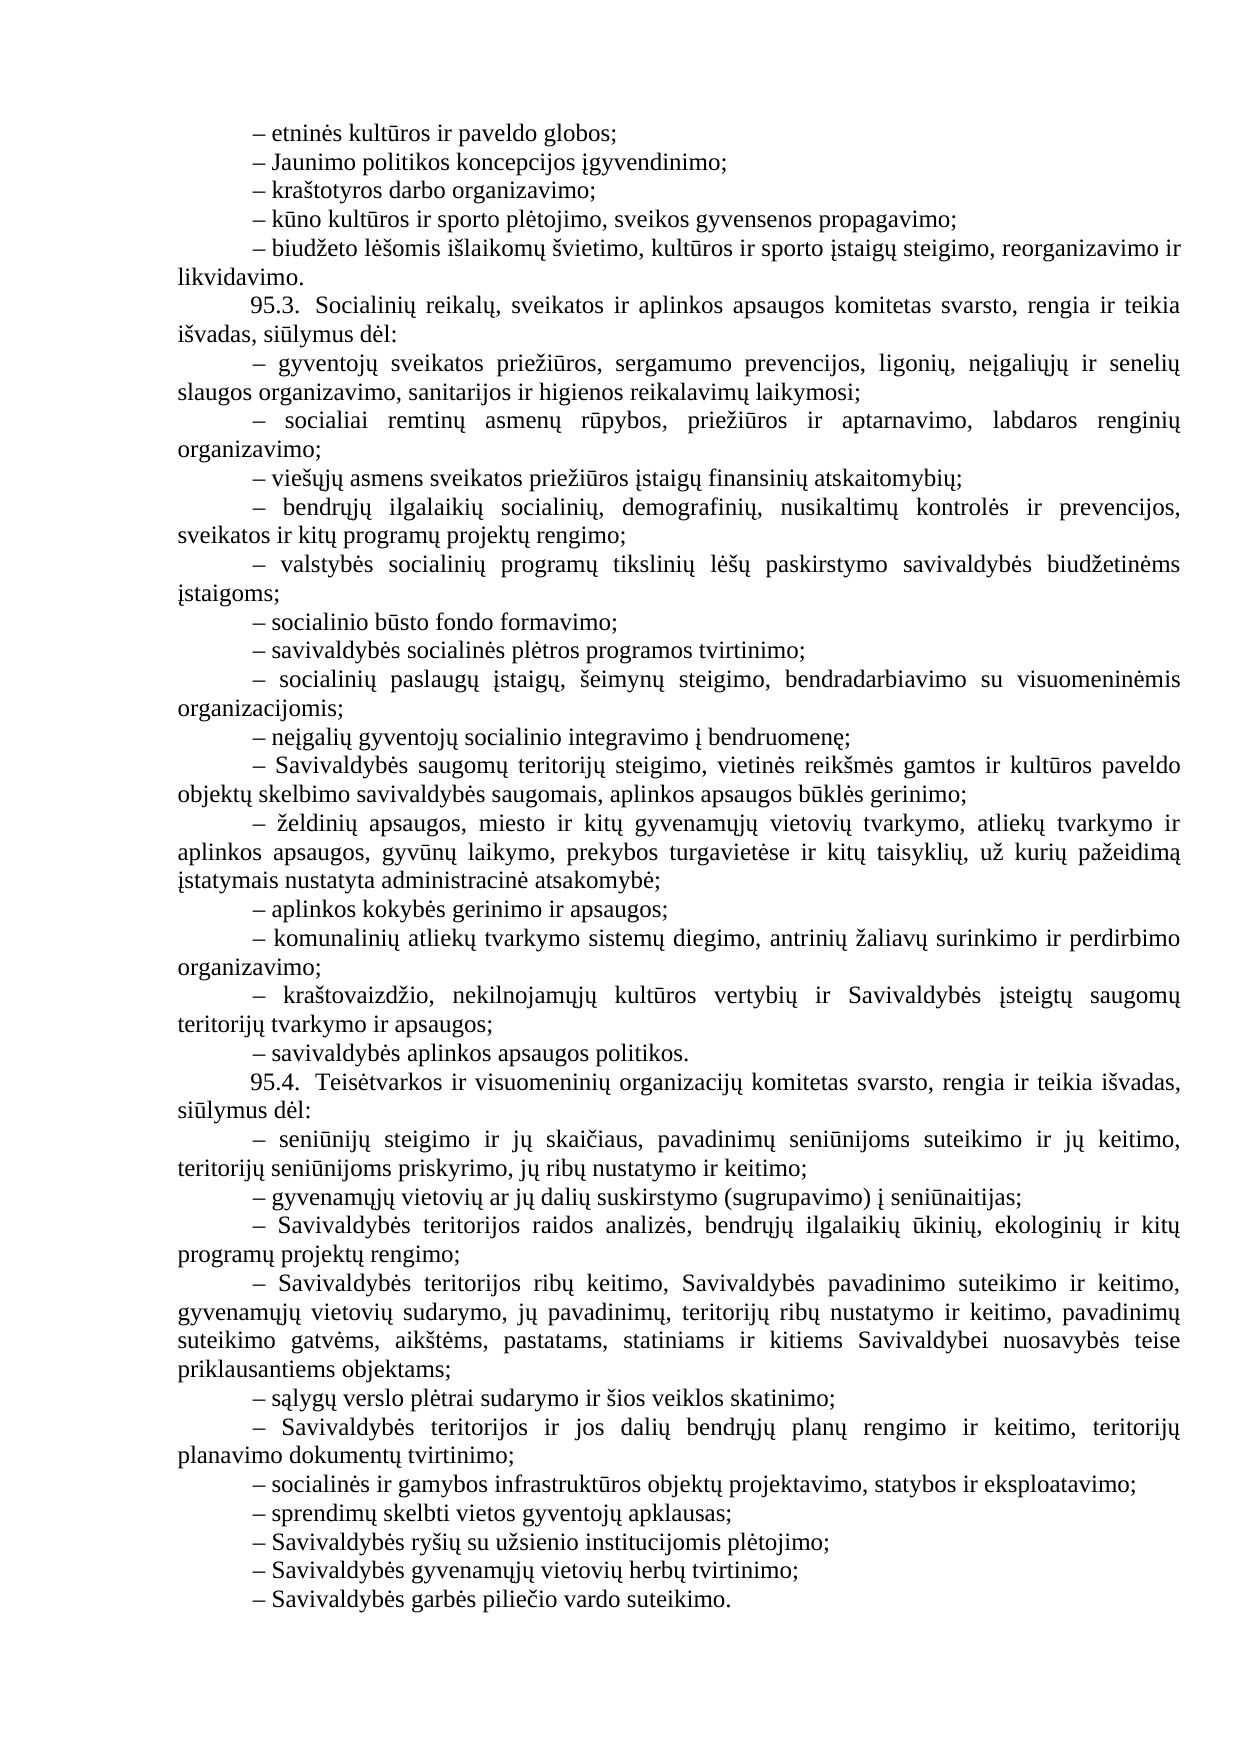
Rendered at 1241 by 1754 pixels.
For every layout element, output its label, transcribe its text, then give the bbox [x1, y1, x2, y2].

text – biudžeto lėšomis išlaikomų švietimo, kultūros ir sporto įstaigų steigimo, reorganizavimo ir likvidavimo. [177, 233, 1181, 291]
text – Savivaldybės teritorijos raidos analizės, bendrųjų ilgalaikių ūkinių, ekologinių ir kitų programų projektų rengimo; [177, 1211, 1181, 1268]
text – želdinių apsaugos, miesto ir kitų gyvenamųjų vietovių tvarkymo, atliekų tvarkymo ir aplinkos apsaugos, gyvūnų laikymo, prekybos turgavietėse ir kitų taisyklių, už kurių pažeidimą įstatymais nustatyta administracinė atsakomybė; [177, 808, 1181, 894]
text – bendrųjų ilgalaikių socialinių, demografinių, nusikaltimų kontrolės ir prevencijos, sveikatos ir kitų programų projektų rengimo; [177, 492, 1181, 549]
text – socialiai remtinų asmenų rūpybos, priežiūros ir aptarnavimo, labdaros renginių organizavimo; [177, 406, 1181, 463]
text – seniūnijų steigimo ir jų skaičiaus, pavadinimų seniūnijoms suteikimo ir jų keitimo, teritorijų seniūnijoms priskyrimo, jų ribų nustatymo ir keitimo; [177, 1124, 1181, 1182]
text – sąlygų verslo plėtrai sudarymo ir šios veiklos skatinimo; [177, 1383, 1181, 1412]
text – gyventojų sveikatos priežiūros, sergamumo prevencijos, ligonių, neįgaliųjų ir senelių slaugos organizavimo, sanitarijos ir higienos reikalavimų laikymosi; [177, 348, 1181, 406]
text 95.4. Teisėtvarkos ir visuomeninių organizacijų komitetas svarsto, rengia ir teikia išvadas, siūlymus dėl: [177, 1067, 1181, 1124]
text – sprendimų skelbti vietos gyventojų apklausas; [177, 1498, 1181, 1527]
text – valstybės socialinių programų tikslinių lėšų paskirstymo savivaldybės biudžetinėms įstaigoms; [177, 549, 1181, 607]
text – viešųjų asmens sveikatos priežiūros įstaigų finansinių atskaitomybių; [177, 463, 1181, 492]
text – socialinio būsto fondo formavimo; [177, 607, 1181, 636]
text – gyvenamųjų vietovių ar jų dalių suskirstymo (sugrupavimo) į seniūnaitijas; [177, 1182, 1181, 1211]
text – komunalinių atliekų tvarkymo sistemų diegimo, antrinių žaliavų surinkimo ir perdirbimo organizavimo; [177, 923, 1181, 981]
text – Savivaldybės teritorijos ir jos dalių bendrųjų planų rengimo ir keitimo, teritorijų planavimo dokumentų tvirtinimo; [177, 1412, 1181, 1469]
text – Savivaldybės garbės piliečio vardo suteikimo. [177, 1584, 1181, 1613]
text – neįgalių gyventojų socialinio integravimo į bendruomenę; [177, 722, 1181, 751]
text – kraštovaizdžio, nekilnojamųjų kultūros vertybių ir Savivaldybės įsteigtų saugomų teritorijų tvarkymo ir apsaugos; [177, 981, 1181, 1038]
text – kraštotyros darbo organizavimo; [177, 176, 1181, 204]
text – savivaldybės aplinkos apsaugos politikos. [177, 1038, 1181, 1067]
text – aplinkos kokybės gerinimo ir apsaugos; [177, 894, 1181, 923]
text – Savivaldybės teritorijos ribų keitimo, Savivaldybės pavadinimo suteikimo ir keitimo, gyvenamųjų vietovių sudarymo, jų pavadinimų, teritorijų ribų nustatymo ir keitimo, pavadinimų suteikimo gatvėms, aikštėms, pastatams, statiniams ir kitiems Savivaldybei nuosavybės teise priklausantiems objektams; [177, 1268, 1181, 1383]
text – Savivaldybės saugomų teritorijų steigimo, vietinės reikšmės gamtos ir kultūros paveldo objektų skelbimo savivaldybės saugomais, aplinkos apsaugos būklės gerinimo; [177, 751, 1181, 808]
text 95.3. Socialinių reikalų, sveikatos ir aplinkos apsaugos komitetas svarsto, rengia ir teikia išvadas, siūlymus dėl: [177, 291, 1181, 348]
text – Jaunimo politikos koncepcijos įgyvendinimo; [177, 147, 1181, 176]
text – savivaldybės socialinės plėtros programos tvirtinimo; [177, 636, 1181, 664]
text – socialinių paslaugų įstaigų, šeimynų steigimo, bendradarbiavimo su visuomeninėmis organizacijomis; [177, 664, 1181, 722]
text – kūno kultūros ir sporto plėtojimo, sveikos gyvensenos propagavimo; [177, 204, 1181, 233]
text – Savivaldybės ryšių su užsienio institucijomis plėtojimo; [177, 1527, 1181, 1556]
text – socialinės ir gamybos infrastruktūros objektų projektavimo, statybos ir eksploatavimo; [177, 1469, 1181, 1498]
text – etninės kultūros ir paveldo globos; [177, 118, 1181, 147]
text – Savivaldybės gyvenamųjų vietovių herbų tvirtinimo; [177, 1556, 1181, 1584]
